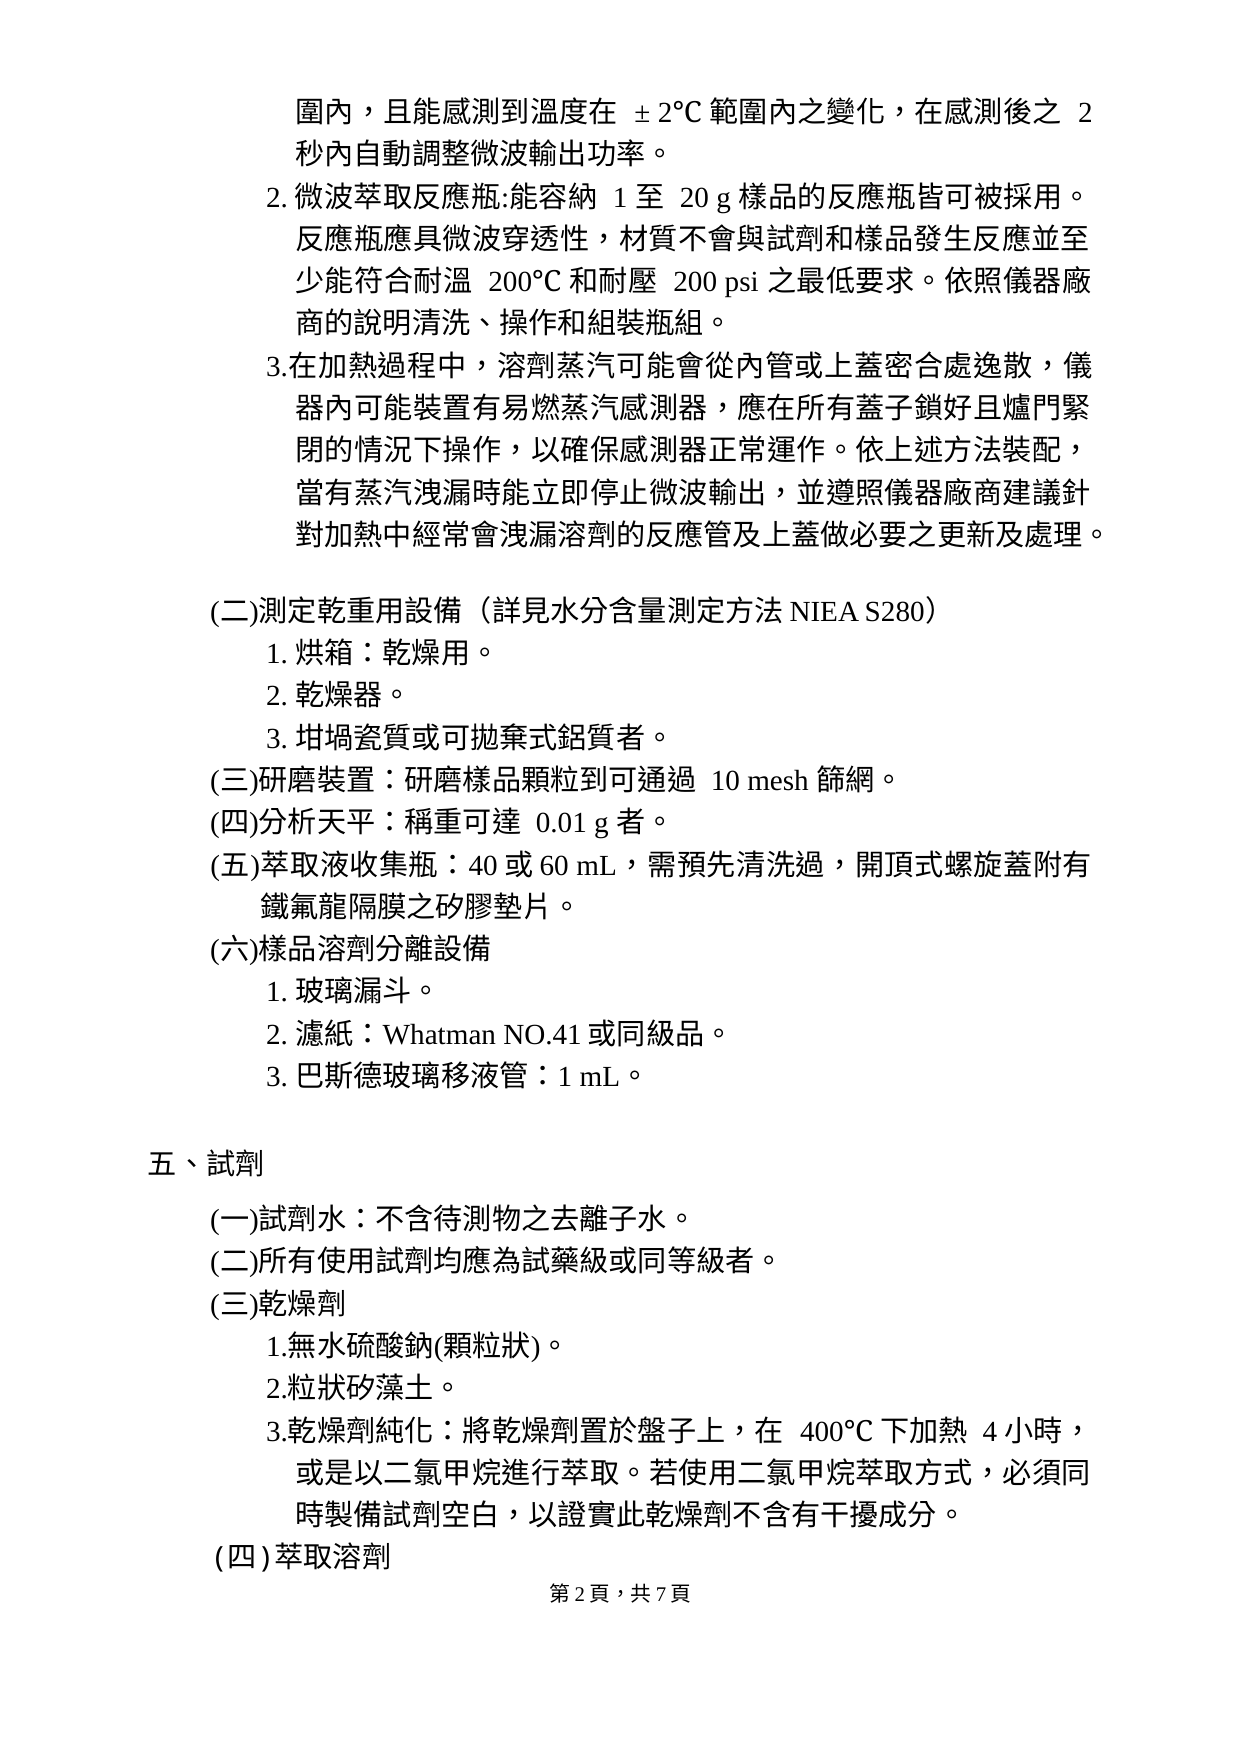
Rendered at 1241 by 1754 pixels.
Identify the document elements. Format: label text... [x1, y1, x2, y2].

text 1. 玻璃漏斗。 [266, 968, 1092, 1010]
text 2. 微波萃取反應瓶:能容納 1 至 20 g 樣品的反應瓶皆可被採用。反應瓶應具微波穿透性，材質不會與試劑和樣品發生反應並至少能符合耐溫 200℃ 和耐壓 200 psi 之最低要求。依照儀器廠商的說明清洗、操作和組裝瓶組。 [266, 173, 1092, 342]
text 2.粒狀矽藻土。 [266, 1365, 1092, 1407]
text 3.在加熱過程中，溶劑蒸汽可能會從內管或上蓋密合處逸散，儀器內可能裝置有易燃蒸汽感測器，應在所有蓋子鎖好且爐門緊閉的情況下操作，以確保感測器正常運作。依上述方法裝配，當有蒸汽洩漏時能立即停止微波輸出，並遵照儀器廠商建議針對加熱中經常會洩漏溶劑的反應管及上蓋做必要之更新及處理。 [266, 342, 1092, 554]
text (五)萃取液收集瓶：40或60 mL，需預先清洗過，開頂式螺旋蓋附有鐵氟龍隔膜之矽膠墊片。 [210, 841, 1092, 926]
text (四)萃取溶劑 [210, 1534, 1092, 1576]
text 1.無水硫酸鈉(顆粒狀)。 [266, 1323, 1092, 1365]
text (六)樣品溶劑分離設備 [154, 926, 1092, 968]
text (四)分析天平：稱重可達 0.01 g 者。 [154, 799, 1092, 841]
text 2. 乾燥器。 [266, 672, 1092, 714]
text (二)所有使用試劑均應為試藥級或同等級者。 [154, 1238, 1092, 1280]
text 3. 巴斯德玻璃移液管：1 mL。 [266, 1053, 1092, 1095]
text 2. 濾紙：Whatman NO.41或同級品。 [266, 1010, 1092, 1053]
text (三)研磨裝置：研磨樣品顆粒到可通過 10 mesh 篩網。 [154, 757, 1092, 799]
text 3. 坩堝瓷質或可拋棄式鋁質者。 [266, 714, 1092, 757]
text 五、試劑 [148, 1141, 1092, 1183]
text (二)測定乾重用設備（詳見水分含量測定方法NIEA S280） [154, 587, 1092, 630]
text 1. 烘箱：乾燥用。 [266, 630, 1092, 672]
text (三)乾燥劑 [154, 1280, 1092, 1323]
text 3.乾燥劑純化：將乾燥劑置於盤子上，在 400℃ 下加熱 4 小時，或是以二氯甲烷進行萃取。若使用二氯甲烷萃取方式，必須同時製備試劑空白，以證實此乾燥劑不含有干擾成分。 [266, 1407, 1092, 1534]
text 圍內，且能感測到溫度在 ± 2℃ 範圍內之變化，在感測後之 2 秒內自動調整微波輸出功率。 [266, 89, 1092, 173]
text (一)試劑水：不含待測物之去離子水。 [154, 1196, 1092, 1238]
